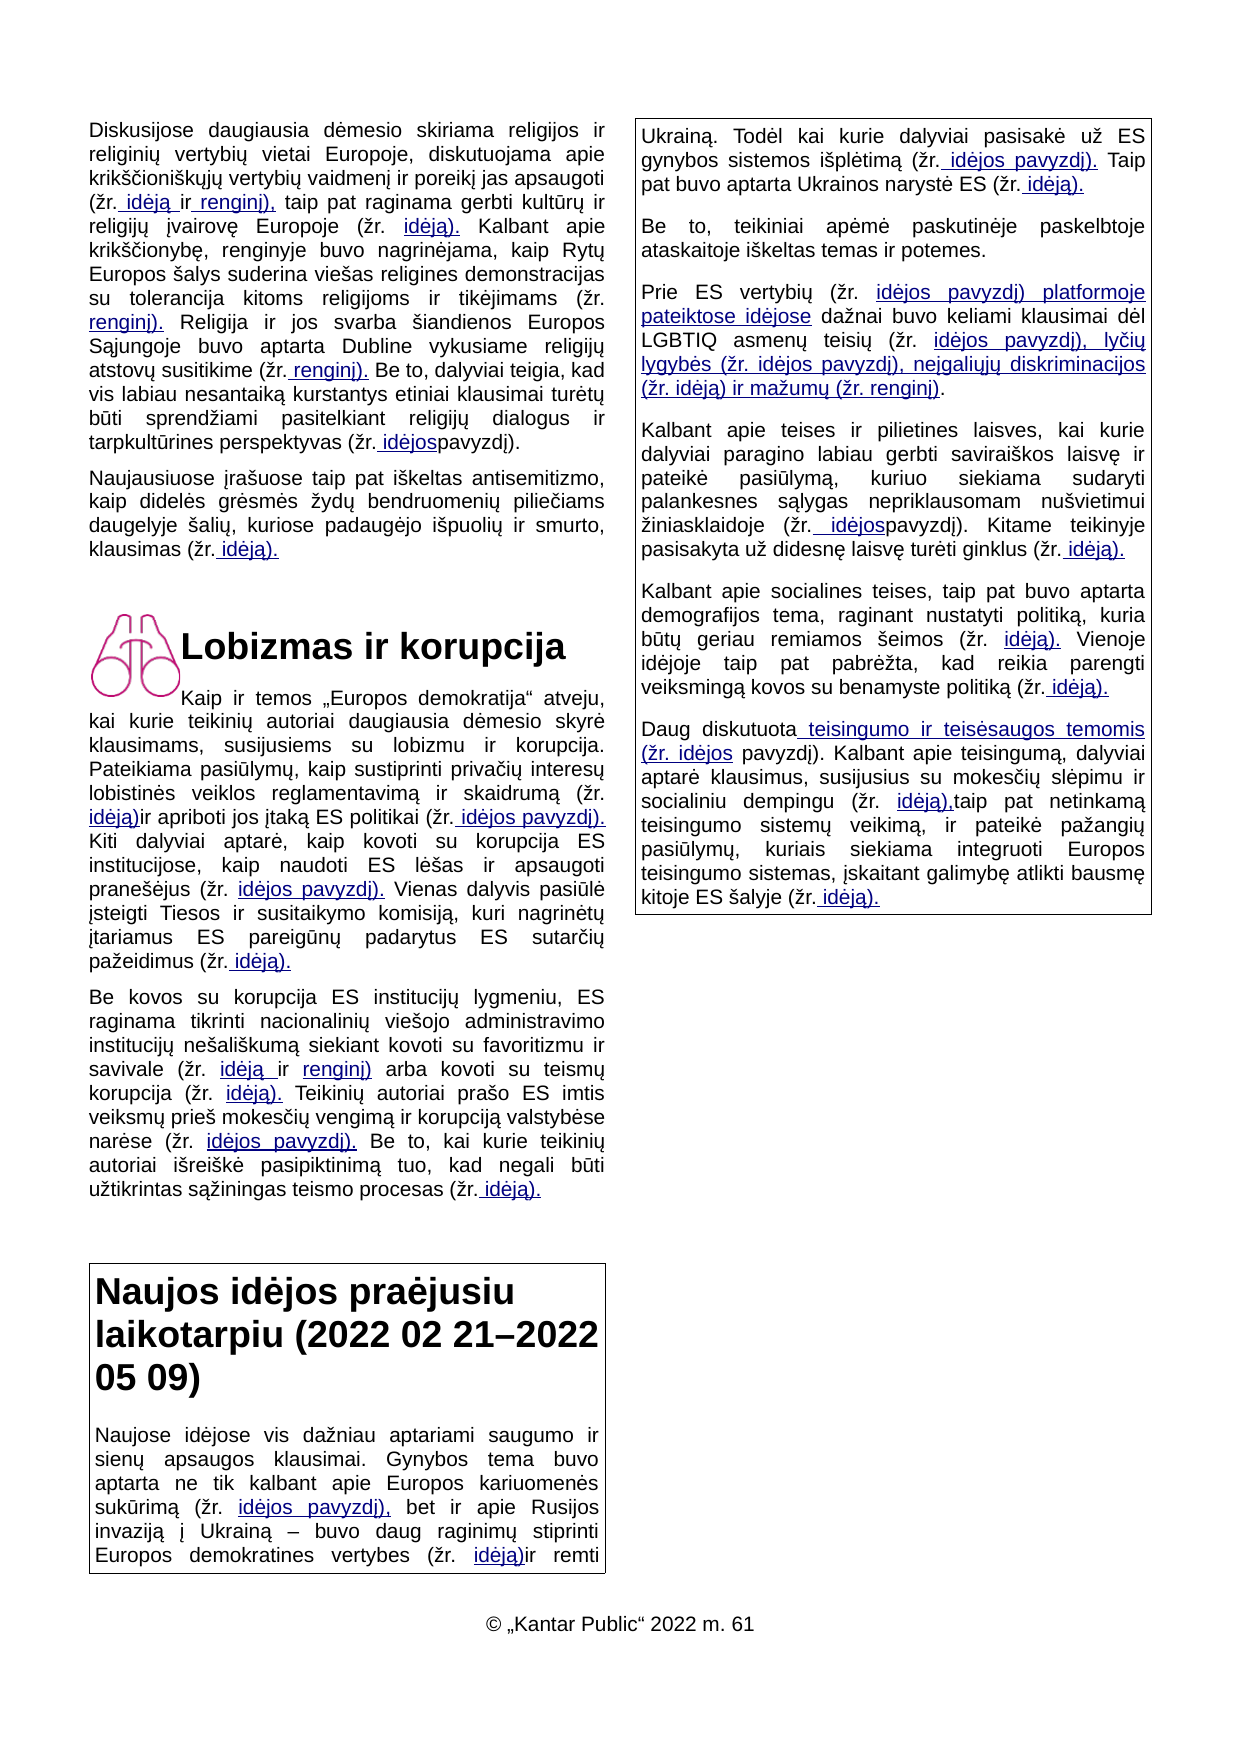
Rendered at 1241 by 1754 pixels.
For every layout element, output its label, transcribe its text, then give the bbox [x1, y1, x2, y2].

text Kalbant apie socialines teises, taip pat buvo aptarta demografijos tema, raginant nustatyti politiką, kuria būtų geriau remiamos šeimos (žr. idėją). Vienoje idėjoje taip pat pabrėžta, kad reikia parengti veiksmingą kovos su benamyste politiką (žr. idėją). [636, 573, 1151, 705]
text Daug diskutuota teisingumo ir teisėsaugos temomis (žr. idėjos pavyzdį). Kalbant apie teisingumą, dalyviai aptarė klausimus, susijusius su mokesčių slėpimu ir socialiniu dempingu (žr. idėją),taip pat netinkamą teisingumo sistemų veikimą, ir pateikė pažangių pasiūlymų, kuriais siekiama integruoti Europos teisingumo sistemas, įskaitant galimybę atlikti bausmę kitoje ES šalyje (žr. idėją). [636, 711, 1151, 914]
text Kalbant apie teises ir pilietines laisves, kai kurie dalyviai paragino labiau gerbti saviraiškos laisvę ir pateikė pasiūlymą, kuriuo siekiama sudaryti palankesnes sąlygas nepriklausomam nušvietimui žiniasklaidoje (žr. idėjospavyzdį). Kitame teikinyje pasisakyta už didesnę laisvę turėti ginklus (žr. idėją). [636, 411, 1151, 567]
text Be to, teikiniai apėmė paskutinėje paskelbtoje ataskaitoje iškeltas temas ir potemes. [636, 208, 1151, 268]
text Kaip ir temos „Europos demokratija“ atveju, kai kurie teikinių autoriai daugiausia dėmesio skyrė klausimams, susijusiems su lobizmu ir korupcija. Pateikiama pasiūlymų, kaip sustiprinti privačių interesų lobistinės veiklos reglamentavimą ir skaidrumą (žr. idėją)ir apriboti jos įtaką ES politikai (žr. idėjos pavyzdį). Kiti dalyviai aptarė, kaip kovoti su korupcija ES institucijose, kaip naudoti ES lėšas ir apsaugoti pranešėjus (žr. idėjos pavyzdį). Vienas dalyvis pasiūlė įsteigti Tiesos ir susitaikymo komisiją, kuri nagrinėtų įtariamus ES pareigūnų padarytus ES sutarčių pažeidimus (žr. idėją). [88, 685, 605, 973]
text Diskusijose daugiausia dėmesio skiriama religijos ir religinių vertybių vietai Europoje, diskutuojama apie krikščioniškųjų vertybių vaidmenį ir poreikį jas apsaugoti (žr. idėją ir renginį), taip pat raginama gerbti kultūrų ir religijų įvairovę Europoje (žr. idėją). Kalbant apie krikščionybę, renginyje buvo nagrinėjama, kaip Rytų Europos šalys suderina viešas religines demonstracijas su tolerancija kitoms religijoms ir tikėjimams (žr. renginį). Religija ir jos svarba šiandienos Europos Sąjungoje buvo aptarta Dubline vykusiame religijų atstovų susitikime (žr. renginį). Be to, dalyviai teigia, kad vis labiau nesantaiką kurstantys etiniai klausimai turėtų būti sprendžiami pasitelkiant religijų dialogus ir tarpkultūrines perspektyvas (žr. idėjospavyzdį). [88, 118, 605, 453]
text Prie ES vertybių (žr. idėjos pavyzdį) platformoje pateiktose idėjose dažnai buvo keliami klausimai dėl LGBTIQ asmenų teisių (žr. idėjos pavyzdį), lyčių lygybės (žr. idėjos pavyzdį), neįgaliųjų diskriminacijos (žr. idėją) ir mažumų (žr. renginį). [636, 274, 1151, 406]
picture [91, 614, 181, 697]
text Naujose idėjose vis dažniau aptariami saugumo ir sienų apsaugos klausimai. Gynybos tema buvo aptarta ne tik kalbant apie Europos kariuomenės sukūrimą (žr. idėjos pavyzdį), bet ir apie Rusijos invaziją į Ukrainą – buvo daug raginimų stiprinti Europos demokratines vertybes (žr. idėją)ir remti [90, 1417, 605, 1573]
text Naujausiuose įrašuose taip pat iškeltas antisemitizmo, kaip didelės grėsmės žydų bendruomenių piliečiams daugelyje šalių, kuriose padaugėjo išpuolių ir smurto, klausimas (žr. idėją). [88, 465, 605, 561]
text Be kovos su korupcija ES institucijų lygmeniu, ES raginama tikrinti nacionalinių viešojo administravimo institucijų nešališkumą siekiant kovoti su favoritizmu ir savivale (žr. idėją ir renginį) arba kovoti su teismų korupcija (žr. idėją). Teikinių autoriai prašo ES imtis veiksmų prieš mokesčių vengimą ir korupciją valstybėse narėse (žr. idėjos pavyzdį). Be to, kai kurie teikinių autoriai išreiškė pasipiktinimą tuo, kad negali būti užtikrintas sąžiningas teismo procesas (žr. idėją). [88, 985, 605, 1200]
subtitle Lobizmas ir korupcija [181, 624, 605, 667]
subtitle Naujos idėjos praėjusiu laikotarpiu (2022 02 21–2022 05 09) [90, 1264, 605, 1404]
text Ukrainą. Todėl kai kurie dalyviai pasisakė už ES gynybos sistemos išplėtimą (žr. idėjos pavyzdį). Taip pat buvo aptarta Ukrainos narystė ES (žr. idėją). [636, 119, 1151, 202]
